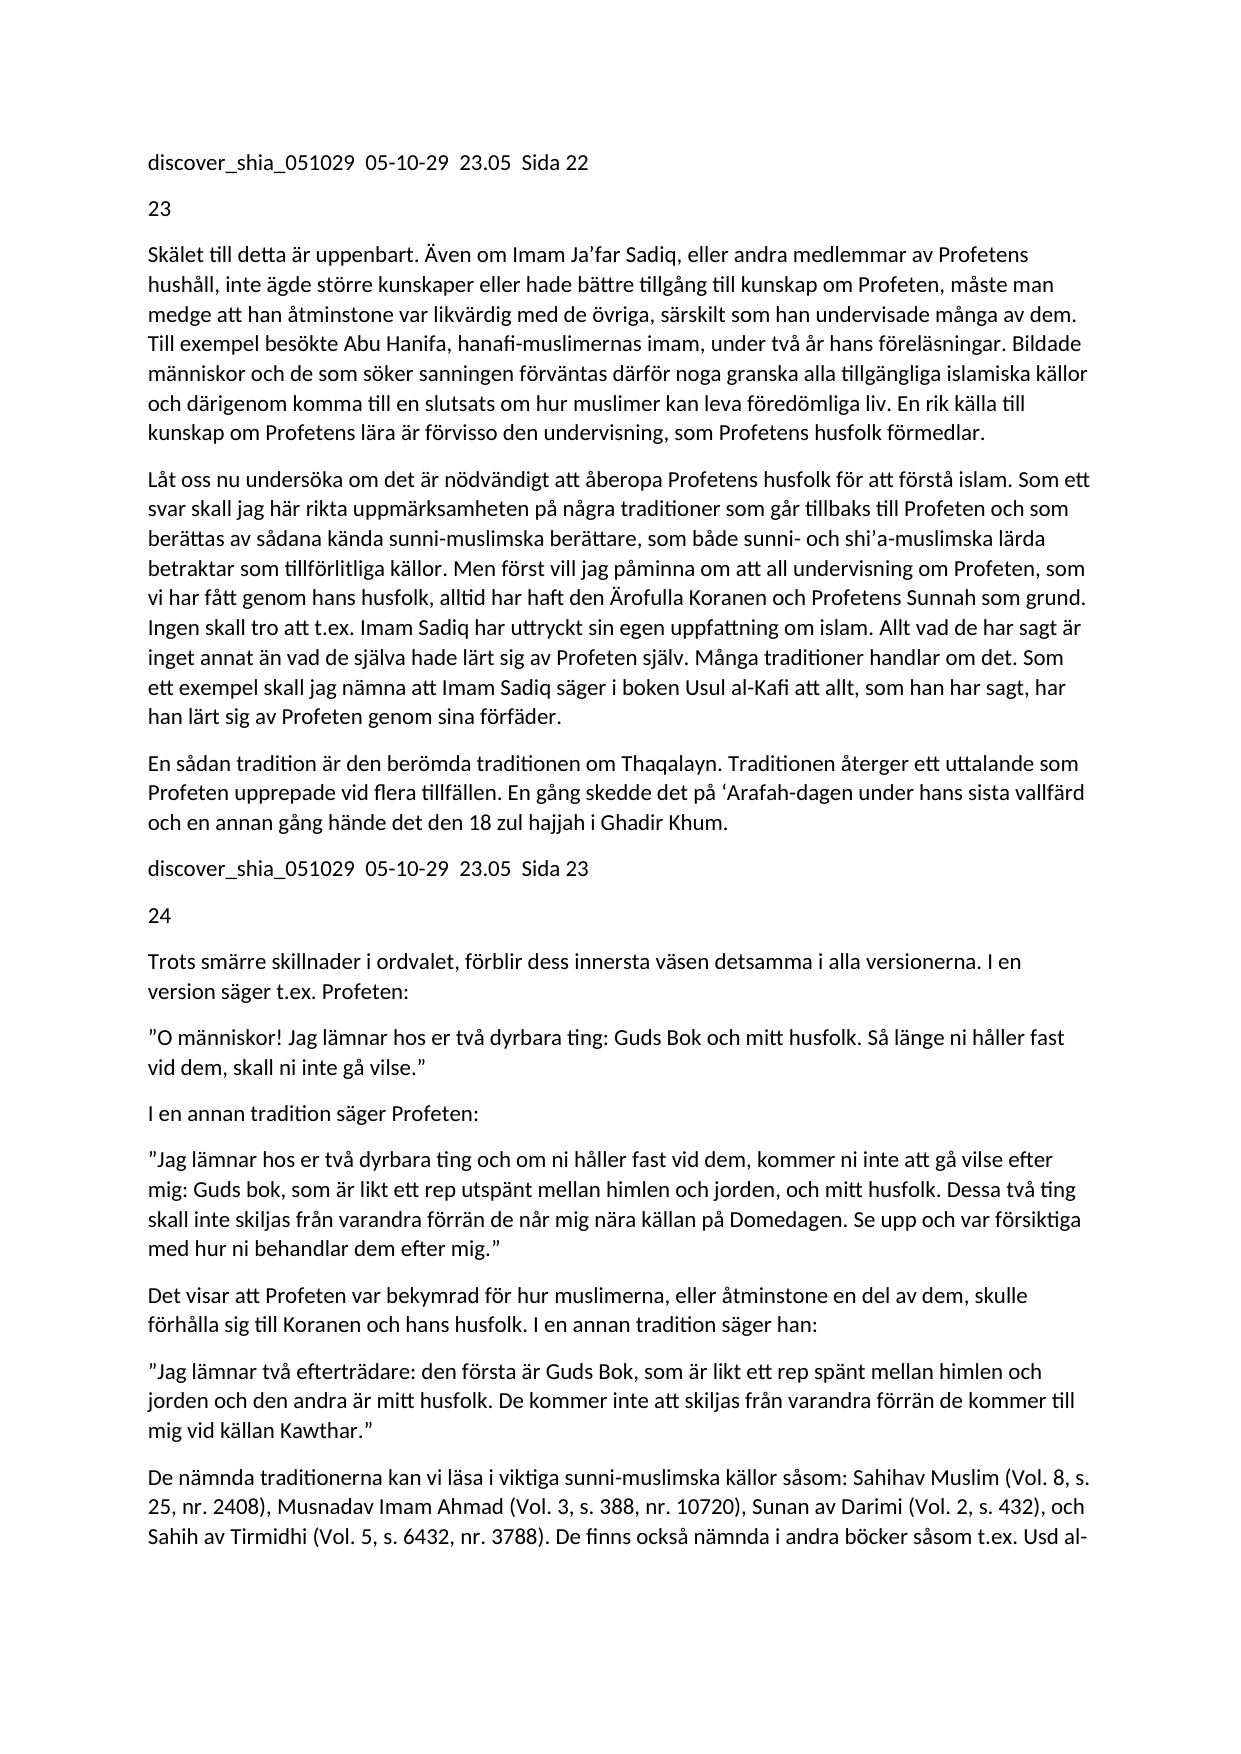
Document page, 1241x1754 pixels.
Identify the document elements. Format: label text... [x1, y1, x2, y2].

text discover_shia_051029 05-10-29 23.05 Sida 22 [148, 148, 1093, 176]
text ”Jag lämnar hos er två dyrbara ting och om ni håller fast vid dem, kommer ni inte att gå vilse efter mig: Guds bok, som är likt ett rep utspänt mellan himlen och jorden, och mitt husfolk. Dessa två ting skall inte skiljas från varandra förrän de når mig nära källan på Domedagen. Se upp och var försiktiga med hur ni behandlar dem efter mig.” [148, 1146, 1093, 1263]
text 23 [148, 194, 1093, 222]
text Skälet till detta är uppenbart. Även om Imam Ja’far Sadiq, eller andra medlemmar av Profetens hushåll, inte ägde större kunskaper eller hade bättre tillgång till kunskap om Profeten, måste man medge att han åtminstone var likvärdig med de övriga, särskilt som han undervisade många av dem. Till exempel besökte Abu Hanifa, hanafi-muslimernas imam, under två år hans föreläsningar. Bildade människor och de som söker sanningen förväntas därför noga granska alla tillgängliga islamiska källor och därigenom komma till en slutsats om hur muslimer kan leva föredömliga liv. En rik källa till kunskap om Profetens lära är förvisso den undervisning, som Profetens husfolk förmedlar. [148, 240, 1093, 446]
text Det visar att Profeten var bekymrad för hur muslimerna, eller åtminstone en del av dem, skulle förhålla sig till Koranen och hans husfolk. I en annan tradition säger han: [148, 1281, 1093, 1339]
text En sådan tradition är den berömda traditionen om Thaqalayn. Traditionen återger ett uttalande som Profeten upprepade vid flera tillfällen. En gång skedde det på ‘Arafah-dagen under hans sista vallfärd och en annan gång hände det den 18 zul hajjah i Ghadir Khum. [148, 749, 1093, 836]
text De nämnda traditionerna kan vi läsa i viktiga sunni-muslimska källor såsom: Sahihav Muslim (Vol. 8, s. 25, nr. 2408), Musnadav Imam Ahmad (Vol. 3, s. 388, nr. 10720), Sunan av Darimi (Vol. 2, s. 432), och Sahih av Tirmidhi (Vol. 5, s. 6432, nr. 3788). De finns också nämnda i andra böcker såsom t.ex. Usd al- [148, 1463, 1093, 1550]
text Låt oss nu undersöka om det är nödvändigt att åberopa Profetens husfolk för att förstå islam. Som ett svar skall jag här rikta uppmärksamheten på några traditioner som går tillbaks till Profeten och som berättas av sådana kända sunni-muslimska berättare, som både sunni- och shi’a-muslimska lärda betraktar som tillförlitliga källor. Men först vill jag påminna om att all undervisning om Profeten, som vi har fått genom hans husfolk, alltid har haft den Ärofulla Koranen och Profetens Sunnah som grund. Ingen skall tro att t.ex. Imam Sadiq har uttryckt sin egen uppfattning om islam. Allt vad de har sagt är inget annat än vad de själva hade lärt sig av Profeten själv. Många traditioner handlar om det. Som ett exempel skall jag nämna att Imam Sadiq säger i boken Usul al-Kafi att allt, som han har sagt, har han lärt sig av Profeten genom sina förfäder. [148, 465, 1093, 730]
text discover_shia_051029 05-10-29 23.05 Sida 23 [148, 854, 1093, 882]
text ”Jag lämnar två efterträdare: den första är Guds Bok, som är likt ett rep spänt mellan himlen och jorden och den andra är mitt husfolk. De kommer inte att skiljas från varandra förrän de kommer till mig vid källan Kawthar.” [148, 1357, 1093, 1444]
text I en annan tradition säger Profeten: [148, 1099, 1093, 1127]
text 24 [148, 901, 1093, 929]
text ”O människor! Jag lämnar hos er två dyrbara ting: Guds Bok och mitt husfolk. Så länge ni håller fast vid dem, skall ni inte gå vilse.” [148, 1023, 1093, 1081]
text Trots smärre skillnader i ordvalet, förblir dess innersta väsen detsamma i alla versionerna. I en version säger t.ex. Profeten: [148, 947, 1093, 1005]
